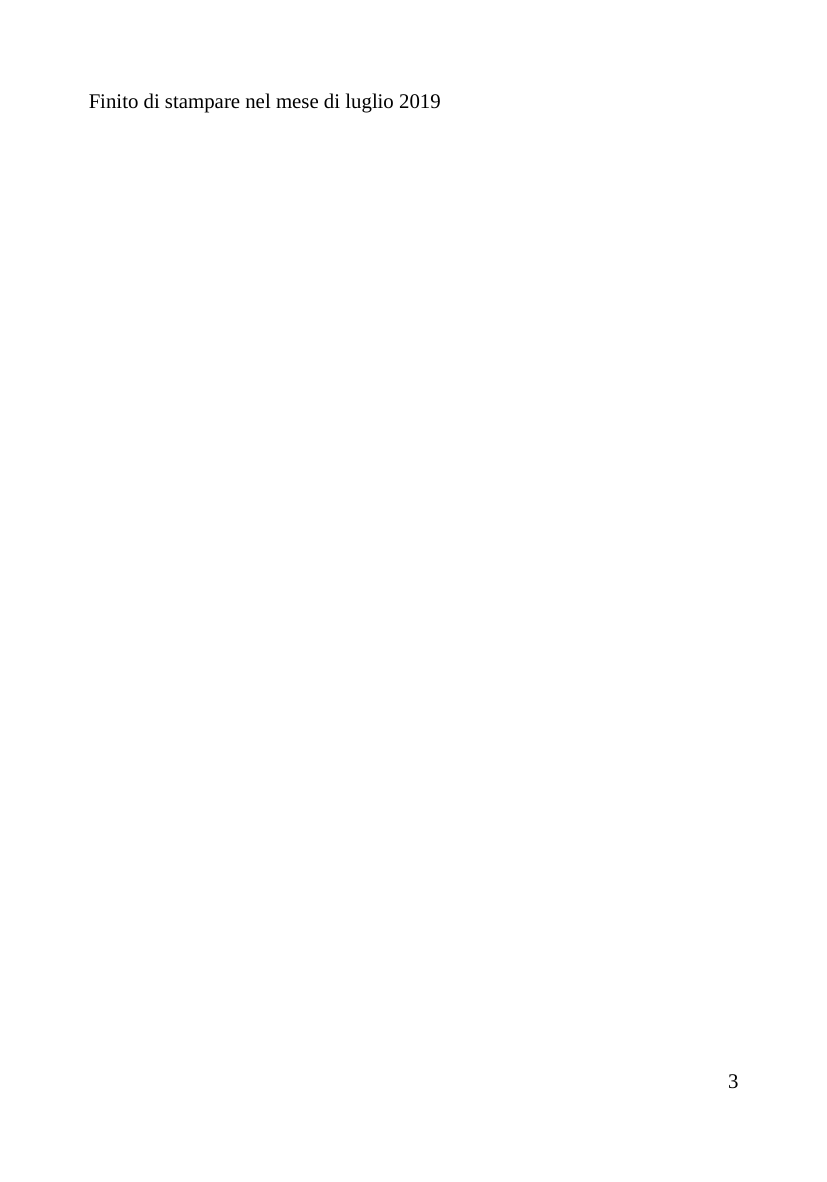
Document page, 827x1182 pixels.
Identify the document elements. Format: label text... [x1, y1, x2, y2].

text Finito di stampare nel mese di luglio 2019 [88, 88, 738, 113]
